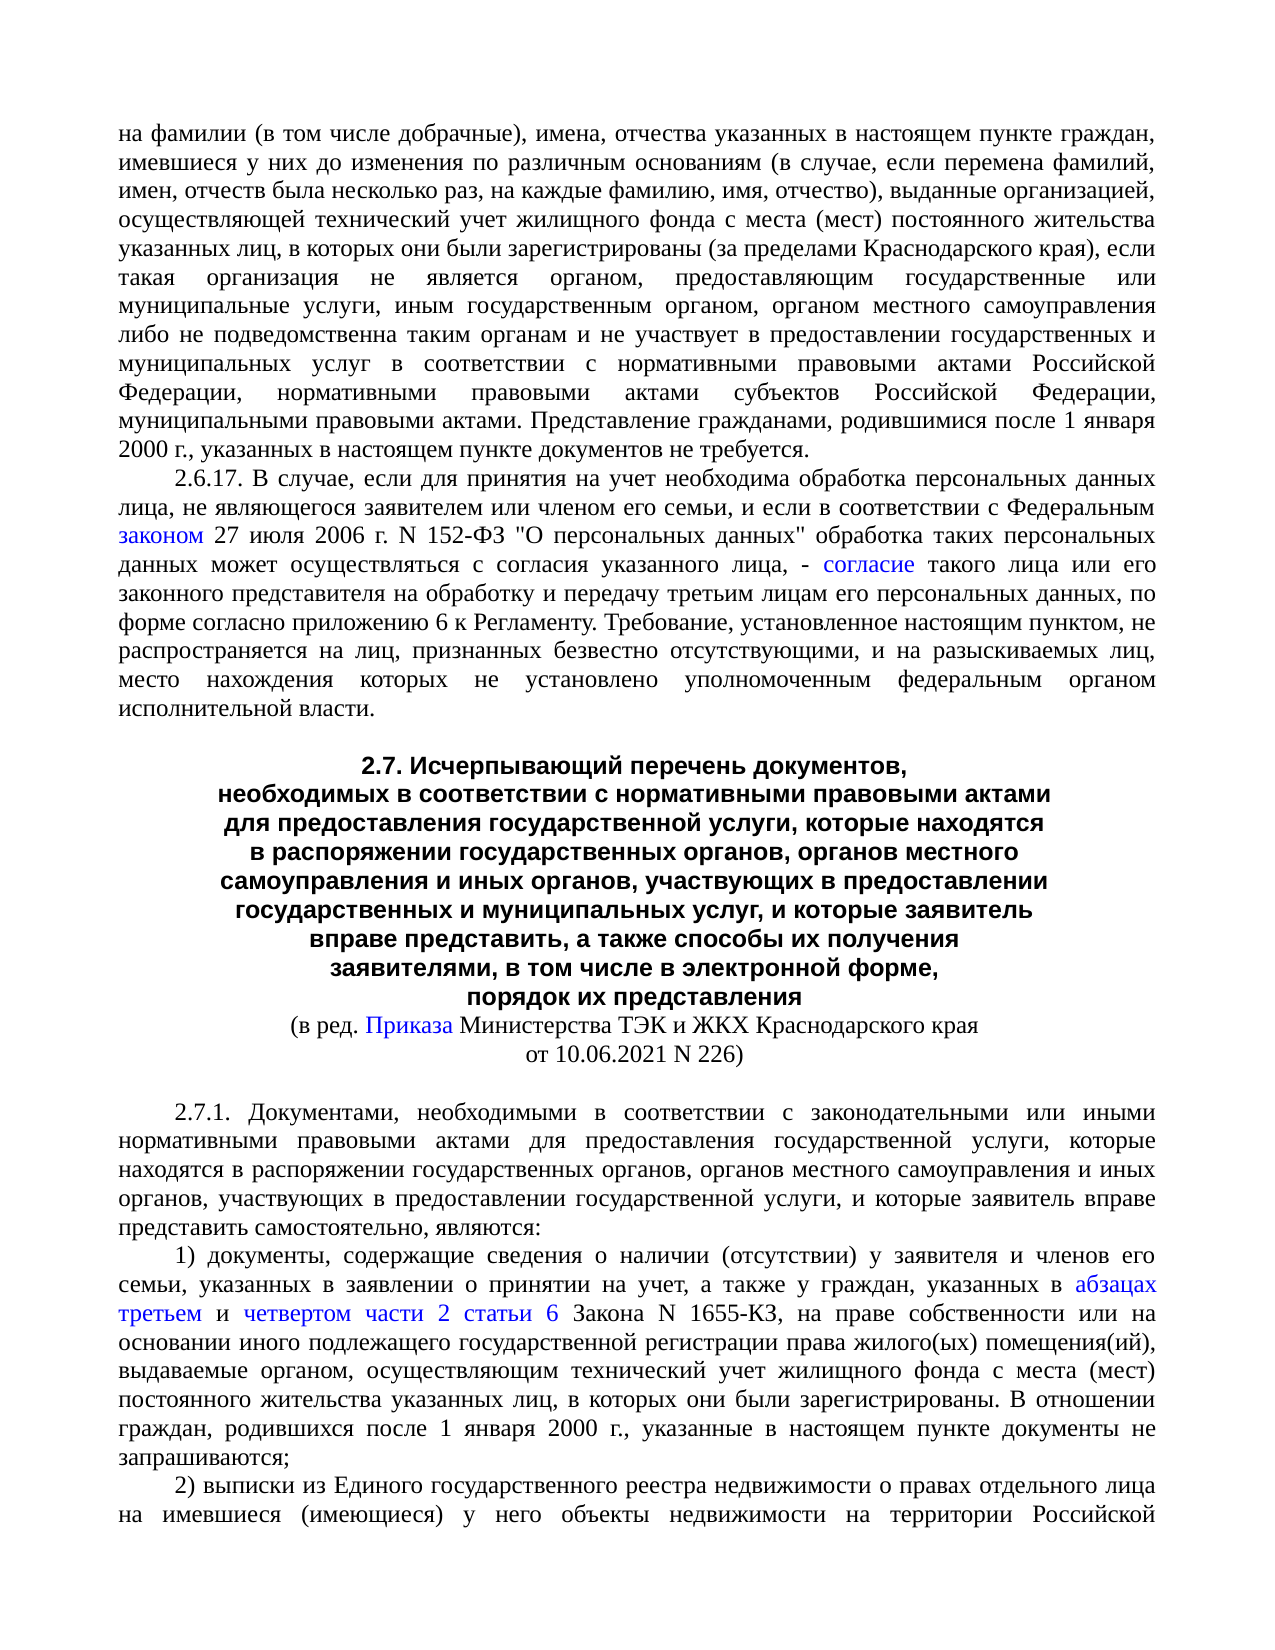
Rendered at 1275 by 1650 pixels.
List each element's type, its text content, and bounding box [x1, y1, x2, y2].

text 2) выписки из Единого государственного реестра недвижимости о правах отдельного лица на имевшиеся (имеющиеся) у него объекты недвижимости на территории Российской [118, 1470, 1157, 1528]
text для предоставления государственной услуги, которые находятся [118, 808, 1157, 837]
text в распоряжении государственных органов, органов местного [118, 837, 1157, 866]
text 1) документы, содержащие сведения о наличии (отсутствии) у заявителя и членов его семьи, указанных в заявлении о принятии на учет, а также у граждан, указанных в абзацах третьем и четвертом части 2 статьи 6 Закона N 1655-КЗ, на праве собственности или на основании иного подлежащего государственной регистрации права жилого(ых) помещения(ий), выдаваемые органом, осуществляющим технический учет жилищного фонда с места (мест) постоянного жительства указанных лиц, в которых они были зарегистрированы. В отношении граждан, родившихся после 1 января 2000 г., указанные в настоящем пункте документы не запрашиваются; [118, 1240, 1157, 1470]
text 2.6.17. В случае, если для принятия на учет необходима обработка персональных данных лица, не являющегося заявителем или членом его семьи, и если в соответствии с Федеральным законом 27 июля 2006 г. N 152-ФЗ "О персональных данных" обработка таких персональных данных может осуществляться с согласия указанного лица, - согласие такого лица или его законного представителя на обработку и передачу третьим лицам его персональных данных, по форме согласно приложению 6 к Регламенту. Требование, установленное настоящим пунктом, не распространяется на лиц, признанных безвестно отсутствующими, и на разыскиваемых лиц, место нахождения которых не установлено уполномоченным федеральным органом исполнительной власти. [118, 463, 1157, 722]
text на фамилии (в том числе добрачные), имена, отчества указанных в настоящем пункте граждан, имевшиеся у них до изменения по различным основаниям (в случае, если перемена фамилий, имен, отчеств была несколько раз, на каждые фамилию, имя, отчество), выданные организацией, осуществляющей технический учет жилищного фонда с места (мест) постоянного жительства указанных лиц, в которых они были зарегистрированы (за пределами Краснодарского края), если такая организация не является органом, предоставляющим государственные или муниципальные услуги, иным государственным органом, органом местного самоуправления либо не подведомственна таким органам и не участвует в предоставлении государственных и муниципальных услуг в соответствии с нормативными правовыми актами Российской Федерации, нормативными правовыми актами субъектов Российской Федерации, муниципальными правовыми актами. Представление гражданами, родившимися после 1 января 2000 г., указанных в настоящем пункте документов не требуется. [118, 118, 1157, 463]
text порядок их представления [118, 981, 1157, 1010]
text (в ред. Приказа Министерства ТЭК и ЖКХ Краснодарского края [118, 1010, 1157, 1039]
text от 10.06.2021 N 226) [118, 1039, 1157, 1068]
text вправе представить, а также способы их получения [118, 924, 1157, 953]
text самоуправления и иных органов, участвующих в предоставлении [118, 866, 1157, 895]
text необходимых в соответствии с нормативными правовыми актами [118, 779, 1157, 808]
text заявителями, в том числе в электронной форме, [118, 953, 1157, 981]
text 2.7.1. Документами, необходимыми в соответствии с законодательными или иными нормативными правовыми актами для предоставления государственной услуги, которые находятся в распоряжении государственных органов, органов местного самоуправления и иных органов, участвующих в предоставлении государственной услуги, и которые заявитель вправе представить самостоятельно, являются: [118, 1097, 1157, 1240]
text государственных и муниципальных услуг, и которые заявитель [118, 895, 1157, 924]
text 2.7. Исчерпывающий перечень документов, [118, 751, 1157, 779]
